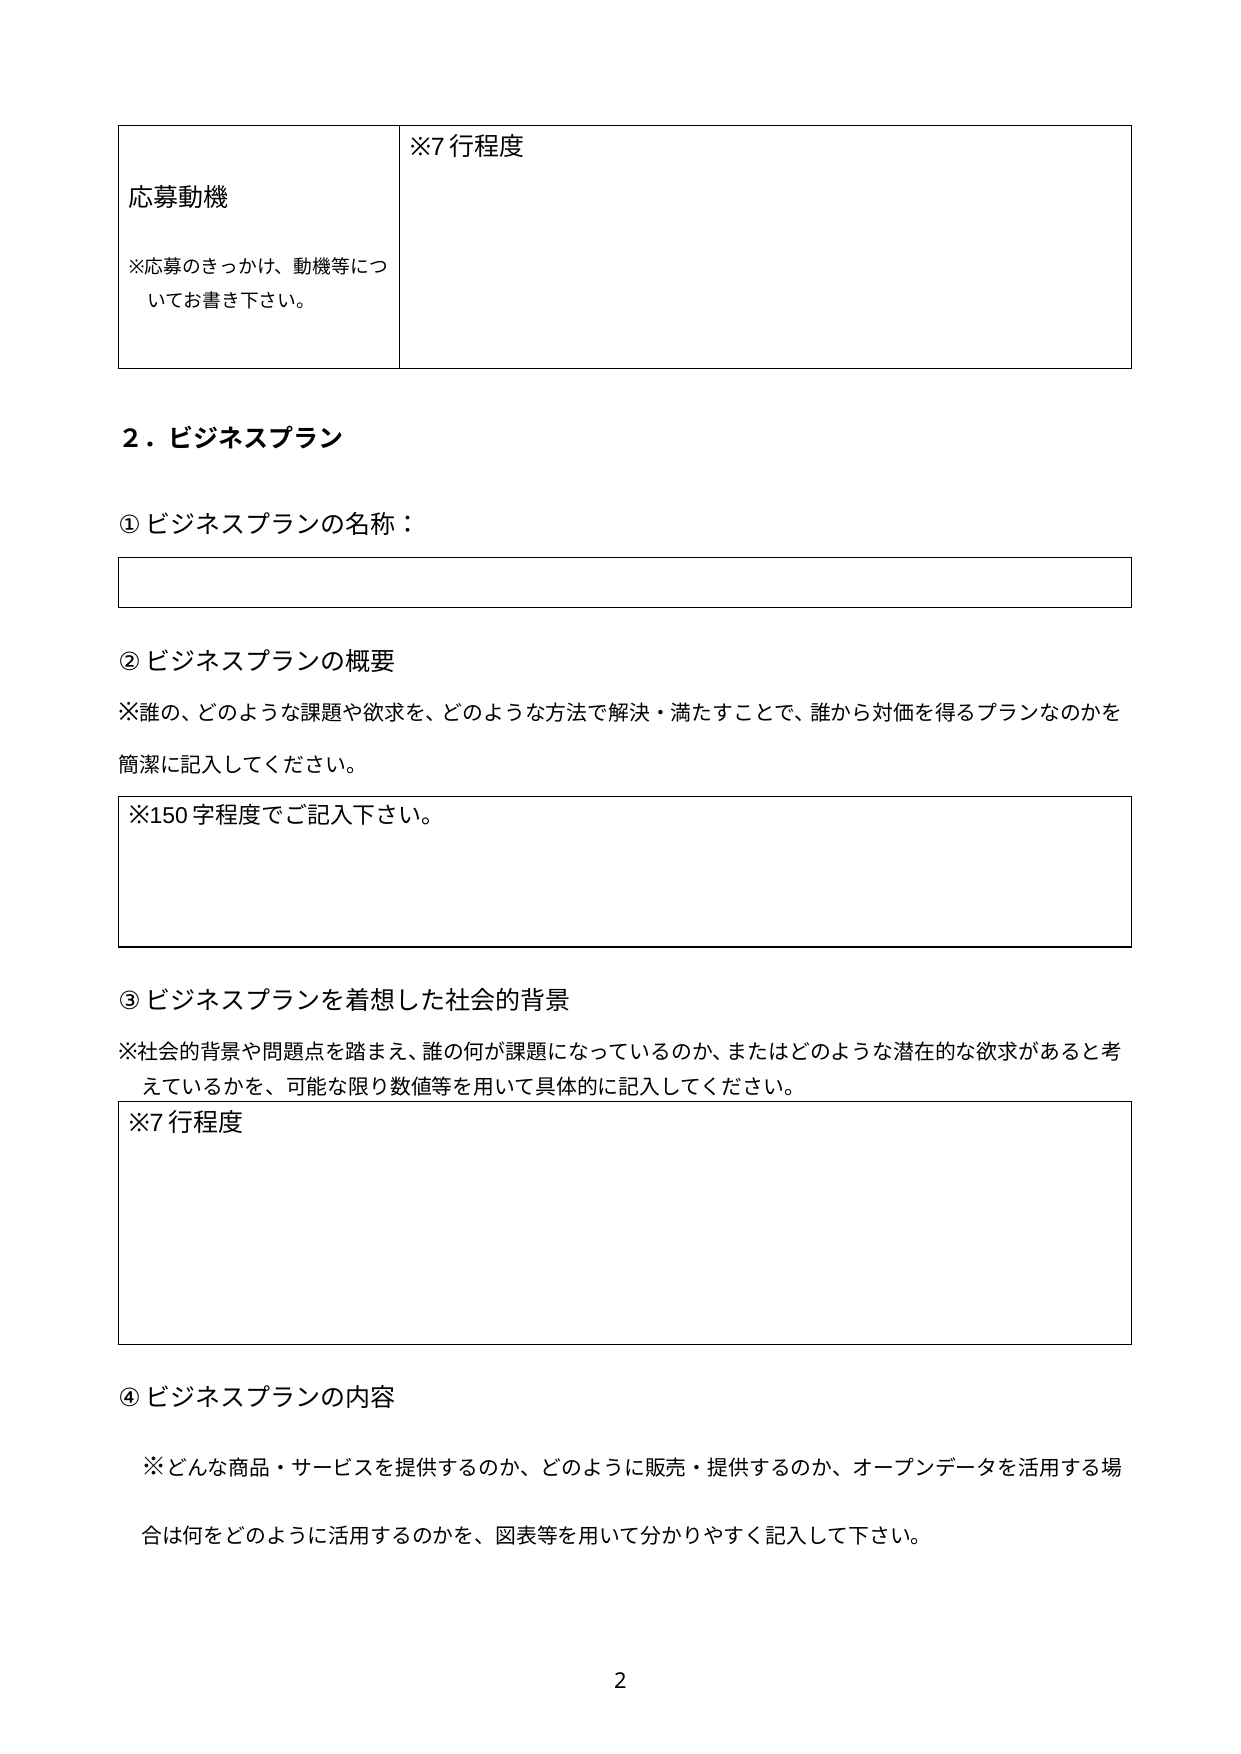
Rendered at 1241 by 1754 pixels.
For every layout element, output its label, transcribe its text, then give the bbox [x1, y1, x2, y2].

text ②ビジネスプランの概要 ※誰の、どのような課題や欲求を、どのような方法で解決・満たすことで、誰から対価を得るプランなのかを簡潔に記入してください。 [118, 625, 1122, 796]
table_header ※7行程度 [119, 1102, 1131, 1343]
text ２．ビジネスプラン [118, 403, 1122, 471]
table_cell 応募動機 ※応募のきっかけ、動機等についてお書き下さい。 [119, 126, 399, 368]
text ※どんな商品・サービスを提供するのか、どのように販売・提供するのか、オープンデータを活用する場合は何をどのように活用するのかを、図表等を用いて分かりやすく記入して下さい。 [118, 1430, 1122, 1567]
text ④ビジネスプランの内容 [118, 1362, 1122, 1430]
table_cell ※7行程度 [400, 126, 1131, 368]
text ※社会的背景や問題点を踏まえ、誰の何が課題になっているのか、またはどのような潜在的な欲求があると考えているかを、可能な限り数値等を用いて具体的に記入してください。 [118, 1033, 1122, 1101]
text ①ビジネスプランの名称： [118, 488, 1122, 557]
text ③ビジネスプランを着想した社会的背景 [118, 964, 1122, 1033]
table_header ※150字程度でご記入下さい。 [119, 797, 1131, 946]
table_header [119, 558, 1131, 607]
